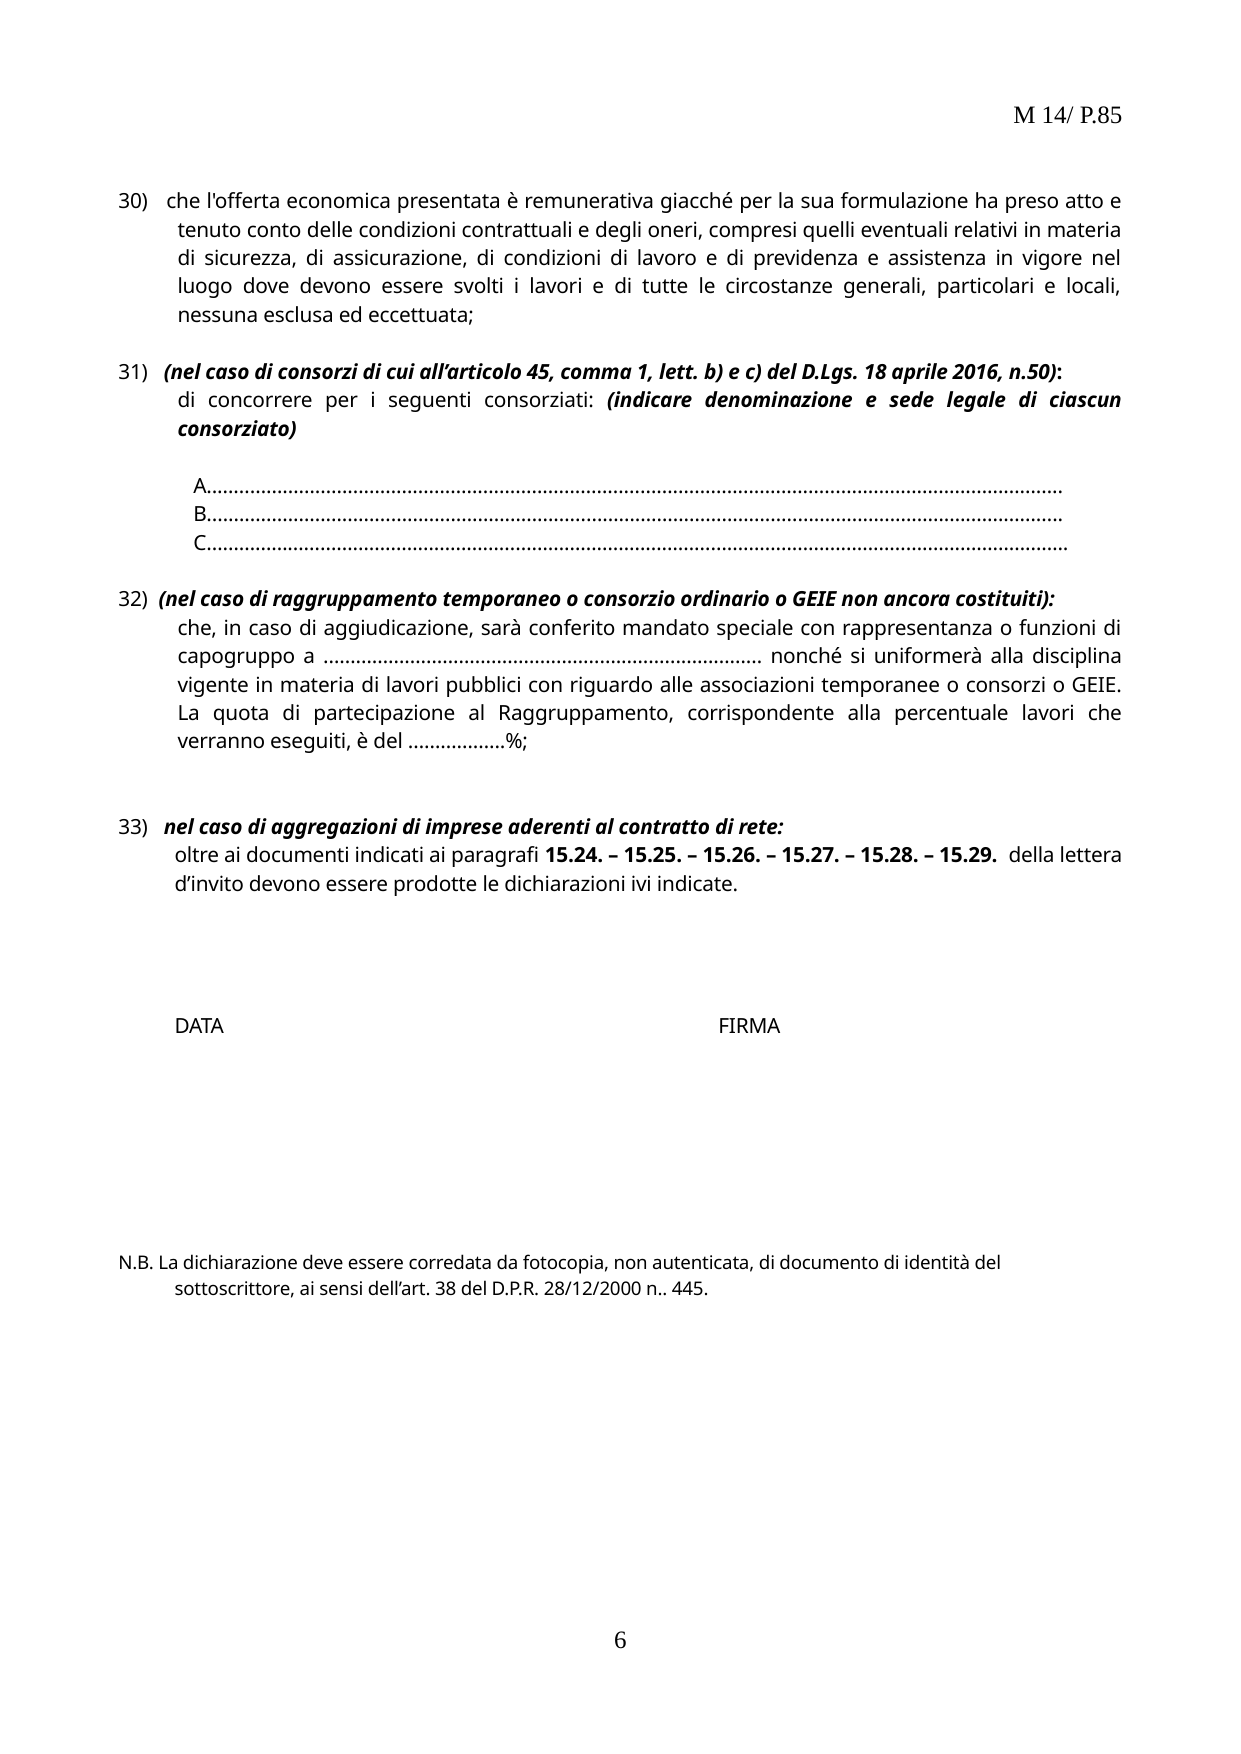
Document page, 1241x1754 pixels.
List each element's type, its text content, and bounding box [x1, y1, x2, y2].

text 32) (nel caso di raggruppamento temporaneo o consorzio ordinario o GEIE non ancora costituiti): [118, 584, 1122, 613]
text che, in caso di aggiudicazione, sarà conferito mandato speciale con rappresentanza o funzioni di capogruppo a ………………………………………………..……….…………… nonché si uniformerà alla disciplina vigente in materia di lavori pubblici con riguardo alle associazioni temporanee o consorzi o GEIE. La quota di partecipazione al Raggruppamento, corrispondente alla percentuale lavori che verranno eseguiti, è del ……………...%; [177, 613, 1122, 755]
text DATA FIRMA [174, 1011, 1122, 1039]
text B.…………………………………………………………………………………………………………………………..…………….. [118, 499, 1122, 528]
text 31) (nel caso di consorzi di cui all’articolo 45, comma 1, lett. b) e c) del D.Lgs. 18 aprile 2016, n.50): [118, 357, 1122, 385]
text 33) nel caso di aggregazioni di imprese aderenti al contratto di rete: [118, 812, 1122, 840]
text di concorrere per i seguenti consorziati: (indicare denominazione e sede legale di ciascun consorziato) [177, 385, 1122, 442]
text A..………………………………………………………………………………………………………………………….…………….. [118, 471, 1122, 499]
text oltre ai documenti indicati ai paragrafi 15.24. – 15.25. – 15.26. – 15.27. – 15.28. – 15.29. della lettera d’invito devono essere prodotte le dichiarazioni ivi indicate. [174, 840, 1122, 897]
text C………………………………………………………………………………………………………………………….……………….. [153, 528, 1122, 556]
text 30) che l'offerta economica presentata è remunerativa giacché per la sua formulazione ha preso atto e tenuto conto delle condizioni contrattuali e degli oneri, compresi quelli eventuali relativi in materia di sicurezza, di assicurazione, di condizioni di lavoro e di previdenza e assistenza in vigore nel luogo dove devono essere svolti i lavori e di tutte le circostanze generali, particolari e locali, nessuna esclusa ed eccettuata; [118, 186, 1122, 328]
subtitle N.B. La dichiarazione deve essere corredata da fotocopia, non autenticata, di documento di identità del sottoscrittore, ai sensi dell’art. 38 del D.P.R. 28/12/2000 n.. 445. [118, 1249, 1122, 1301]
